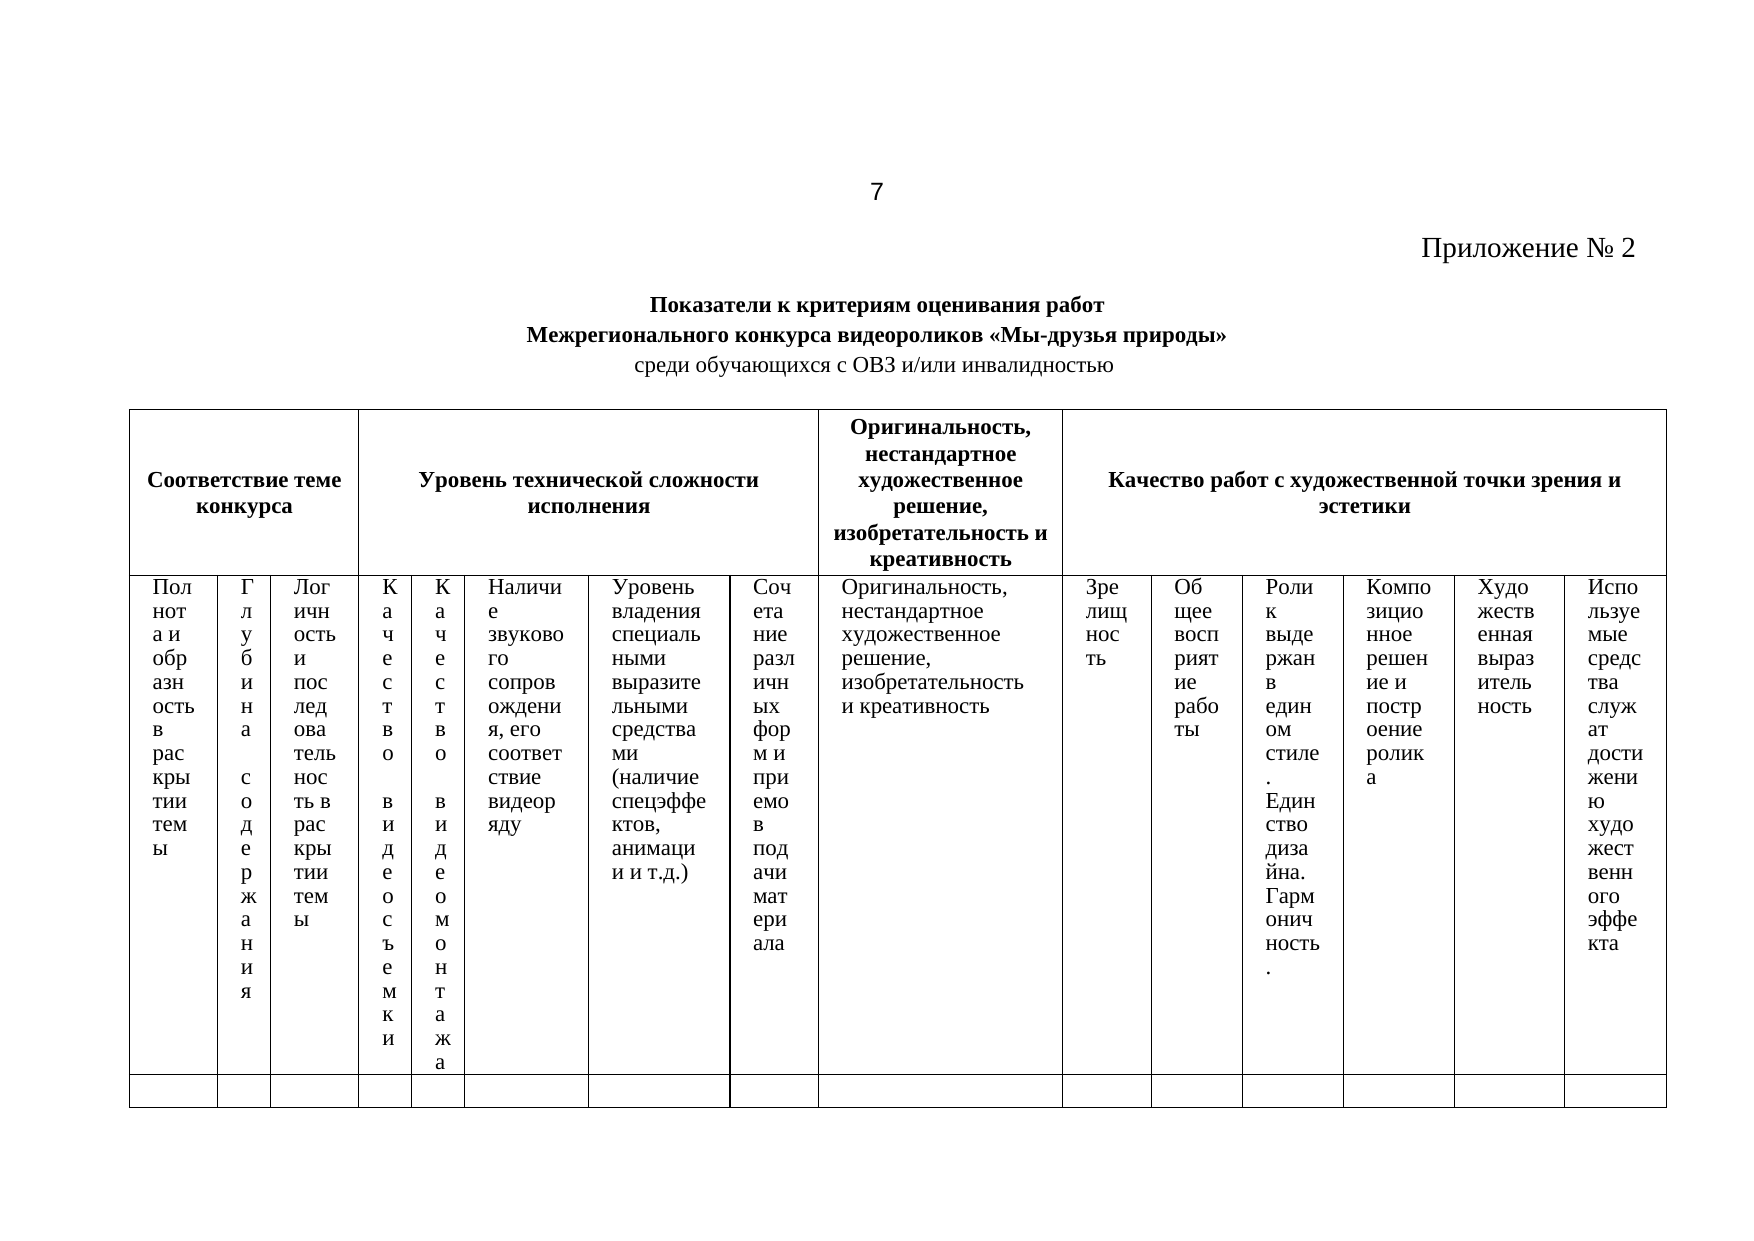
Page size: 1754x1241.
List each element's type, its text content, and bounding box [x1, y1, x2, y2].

table_cell Сочетание различных форм и приемов подачи материала [731, 576, 818, 1074]
table_cell [1344, 1075, 1454, 1107]
table_header Уровень технической сложности исполнения [359, 410, 818, 575]
table_cell [465, 1075, 588, 1107]
table_cell [1152, 1075, 1242, 1107]
table_cell [359, 1075, 411, 1107]
text среди обучающихся с ОВЗ и/или инвалидностью [118, 351, 1636, 378]
table_cell Оригинальность, нестандартное художественное решение, изобретательность и креативность [819, 576, 1062, 1074]
table_cell Уровень владения специальными выразительными средствами (наличие спецэффектов, анимации и т.д.) [589, 576, 729, 1074]
table_cell [1063, 1075, 1151, 1107]
table_cell Общее восприятие работы [1152, 576, 1242, 1074]
table_cell [589, 1075, 729, 1107]
text Межрегионального конкурса видеороликов «Мы-друзья природы» [118, 321, 1636, 348]
table_cell Полнота и образность в раскрытии темы [130, 576, 217, 1074]
table_cell Глубина содержания [218, 576, 270, 1074]
table_cell Используемые средства служат достижению художественного эффекта [1565, 576, 1666, 1074]
table_cell Художественная выразительность [1455, 576, 1564, 1074]
table_cell Качество видеомонтажа [412, 576, 464, 1074]
table_cell Логичность и последовательность в раскрытии темы [271, 576, 358, 1074]
text Показатели к критериям оценивания работ [118, 291, 1636, 317]
table_cell [130, 1075, 217, 1107]
table_header Соответствие теме конкурса [130, 410, 358, 575]
table_cell [1565, 1075, 1666, 1107]
table_cell Ролик выдержан в едином стиле. Единство дизайна. Гармоничность. [1243, 576, 1343, 1074]
table_cell Композиционное решение и построение ролика [1344, 576, 1454, 1074]
table_cell Наличие звукового сопровождения, его соответствие видеоряду [465, 576, 588, 1074]
table_cell [218, 1075, 270, 1107]
table_cell Качество видеосъемки [359, 576, 411, 1074]
table_cell [412, 1075, 464, 1107]
table_cell [1243, 1075, 1343, 1107]
table_cell [1455, 1075, 1564, 1107]
table_cell [731, 1075, 818, 1107]
table_header Качество работ с художественной точки зрения и эстетики [1063, 410, 1666, 575]
table_header Оригинальность, нестандартное художественное решение, изобретательность и креативность [819, 410, 1062, 575]
table_cell [819, 1075, 1062, 1107]
table_cell [271, 1075, 358, 1107]
table_cell Зрелищность [1063, 576, 1151, 1074]
text Приложение № 2 [118, 230, 1636, 263]
